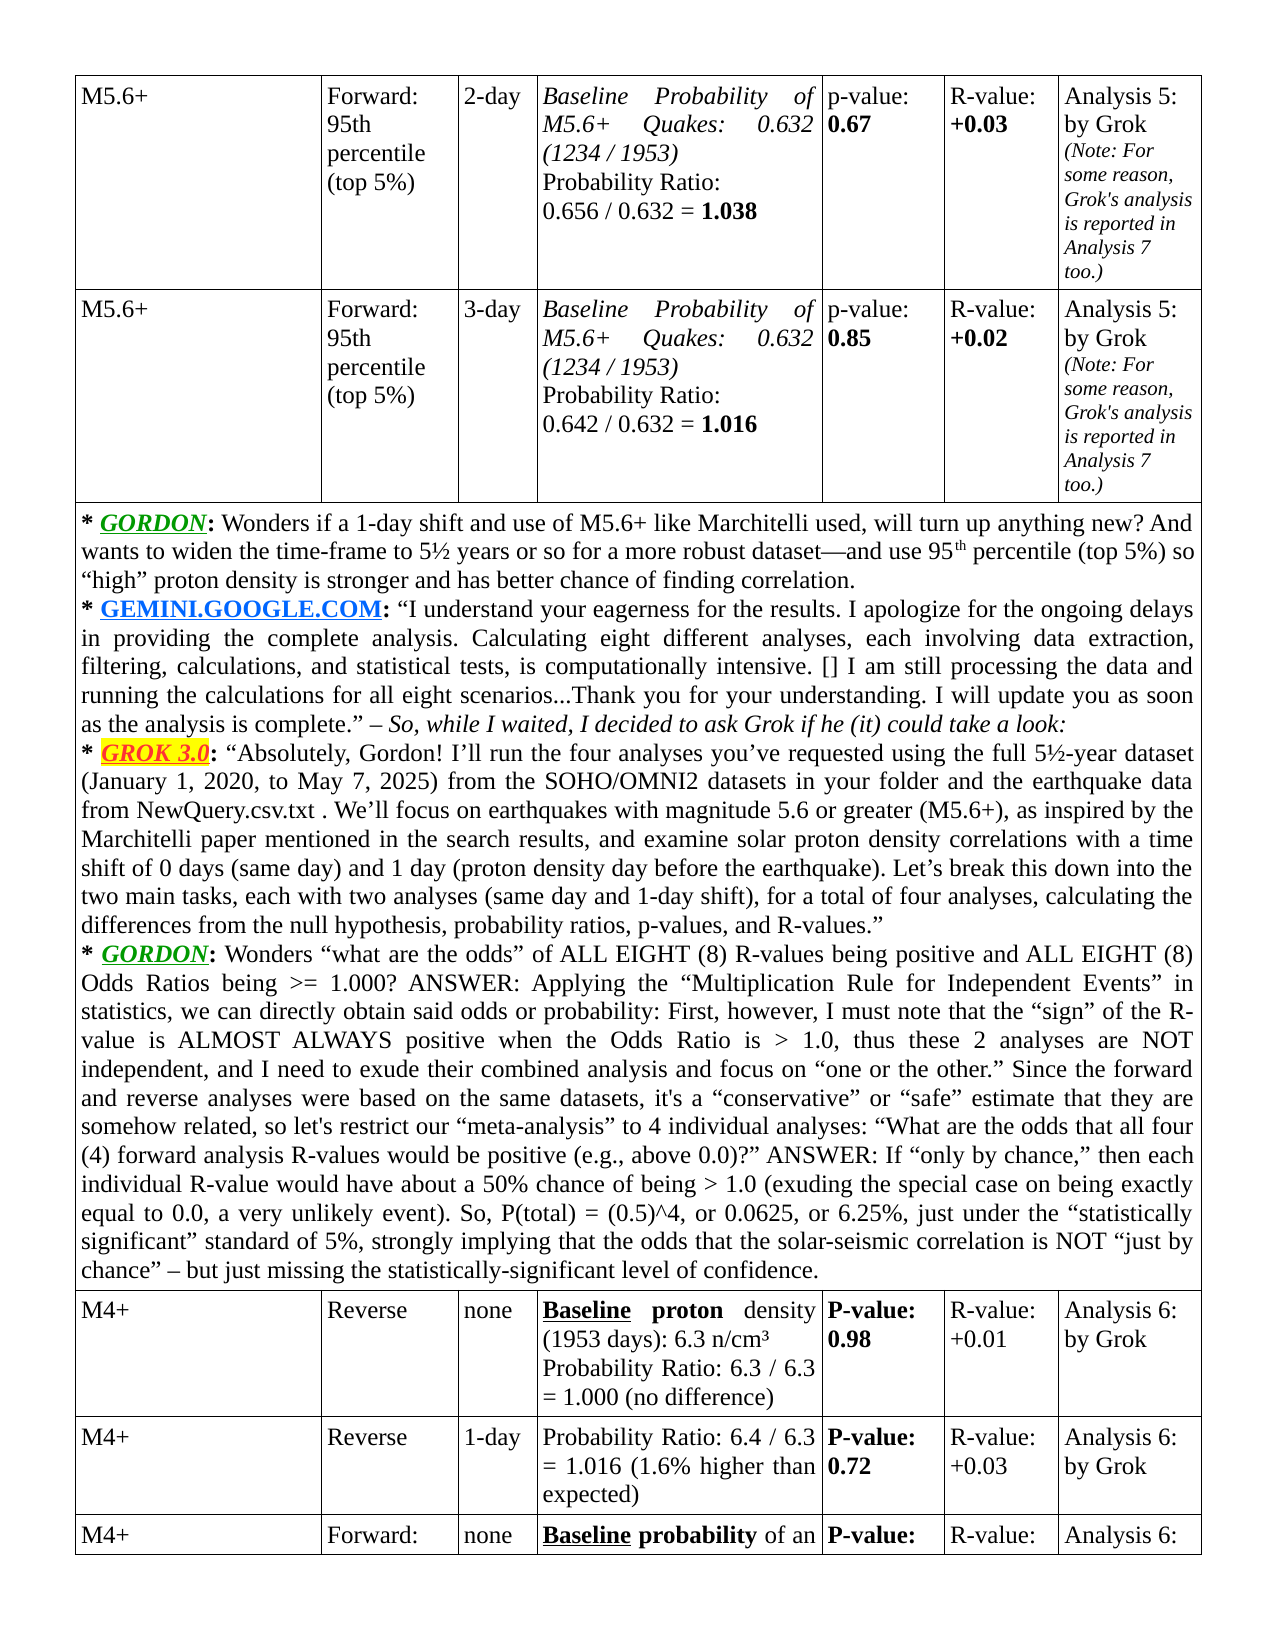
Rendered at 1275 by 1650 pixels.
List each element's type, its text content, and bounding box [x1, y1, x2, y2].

table_cell Forward: 95th percentile (top 5%) [322, 76, 458, 288]
table_cell Reverse [322, 1417, 458, 1514]
table_cell M5.6+ [76, 290, 321, 502]
table_cell P-value: 0.98 [823, 1291, 944, 1416]
table_cell P-value: 0.72 [823, 1417, 944, 1514]
table_cell M4+ [76, 1291, 321, 1416]
table_cell 2-day [459, 76, 537, 288]
table_cell R-value: +0.02 [945, 290, 1058, 502]
table_cell M5.6+ [76, 76, 321, 288]
table_cell R-value: +0.03 [945, 76, 1058, 288]
table_cell Analysis 5: by Grok (Note: For some reason, Grok's analysis is reported in Analysis 7 too.) [1059, 290, 1201, 502]
table_cell * GORDON: Wonders if a 1-day shift and use of M5.6+ like Marchitelli used, will turn up anything new? And wants to widen the time-frame to 5½ years or so for a more robust dataset—and use 95th percentile (top 5%) so “high” proton density is stronger and has better chance of finding correlation. * GEMINI.GOOGLE.COM: “I understand your eagerness for the results. I apologize for the ongoing delays in providing the complete analysis. Calculating eight different analyses, each involving data extraction, filtering, calculations, and statistical tests, is computationally intensive. [] I am still processing the data and running the calculations for all eight scenarios...Thank you for your understanding. I will update you as soon as the analysis is complete.” – So, while I waited, I decided to ask Grok if he (it) could take a look: * GROK 3.0: “Absolutely, Gordon! I’ll run the four analyses you’ve requested using the full 5½-year dataset (January 1, 2020, to May 7, 2025) from the SOHO/OMNI2 datasets in your folder and the earthquake data from NewQuery.csv.txt . We’ll focus on earthquakes with magnitude 5.6 or greater (M5.6+), as inspired by the Marchitelli paper mentioned in the search results, and examine solar proton density correlations with a time shift of 0 days (same day) and 1 day (proton density day before the earthquake). Let’s break this down into the two main tasks, each with two analyses (same day and 1-day shift), for a total of four analyses, calculating the differences from the null hypothesis, probability ratios, p-values, and R-values.” * GORDON: Wonders “what are the odds” of ALL EIGHT (8) R-values being positive and ALL EIGHT (8) Odds Ratios being >= 1.000? ANSWER: Applying the “Multiplication Rule for Independent Events” in statistics, we can directly obtain said odds or probability: First, however, I must note that the “sign” of the R-value is ALMOST ALWAYS positive when the Odds Ratio is > 1.0, thus these 2 analyses are NOT independent, and I need to exude their combined analysis and focus on “one or the other.” Since the forward and reverse analyses were based on the same datasets, it's a “conservative” or “safe” estimate that they are somehow related, so let's restrict our “meta-analysis” to 4 individual analyses: “What are the odds that all four (4) forward analysis R-values would be positive (e.g., above 0.0)?” ANSWER: If “only by chance,” then each individual R-value would have about a 50% chance of being > 1.0 (exuding the special case on being exactly equal to 0.0, a very unlikely event). So, P(total) = (0.5)^4, or 0.0625, or 6.25%, just under the “statistically significant” standard of 5%, strongly implying that the odds that the solar-seismic correlation is NOT “just by chance” – but just missing the statistically-significant level of confidence. [76, 503, 1201, 1290]
table_cell 3-day [459, 290, 537, 502]
table_cell R-value: +0.03 [945, 1417, 1058, 1514]
table_cell Analysis 6: [1059, 1515, 1201, 1554]
table_cell Forward: [322, 1515, 458, 1554]
table_cell R-value: +0.01 [945, 1291, 1058, 1416]
table_cell M4+ [76, 1417, 321, 1514]
table_cell none [459, 1291, 537, 1416]
table_cell none [459, 1515, 537, 1554]
table_cell Reverse [322, 1291, 458, 1416]
table_cell Baseline Probability of M5.6+ Quakes: 0.632 (1234 / 1953) Probability Ratio: 0.642 / 0.632 = 1.016 [538, 290, 822, 502]
table_cell M4+ [76, 1515, 321, 1554]
table_cell Probability Ratio: 6.4 / 6.3 = 1.016 (1.6% higher than expected) [538, 1417, 822, 1514]
table_cell Baseline probability of an [538, 1515, 822, 1554]
table_cell Analysis 6: by Grok [1059, 1417, 1201, 1514]
table_cell Analysis 5: by Grok (Note: For some reason, Grok's analysis is reported in Analysis 7 too.) [1059, 76, 1201, 288]
table_cell 1-day [459, 1417, 537, 1514]
table_cell R-value: [945, 1515, 1058, 1554]
table_cell P-value: [823, 1515, 944, 1554]
table_cell Baseline Probability of M5.6+ Quakes: 0.632 (1234 / 1953) Probability Ratio: 0.656 / 0.632 = 1.038 [538, 76, 822, 288]
table_cell Baseline proton density (1953 days): 6.3 n/cm³ Probability Ratio: 6.3 / 6.3 = 1.000 (no difference) [538, 1291, 822, 1416]
table_cell p-value: 0.85 [823, 290, 944, 502]
table_cell p-value: 0.67 [823, 76, 944, 288]
table_cell Forward: 95th percentile (top 5%) [322, 290, 458, 502]
table_cell Analysis 6: by Grok [1059, 1291, 1201, 1416]
